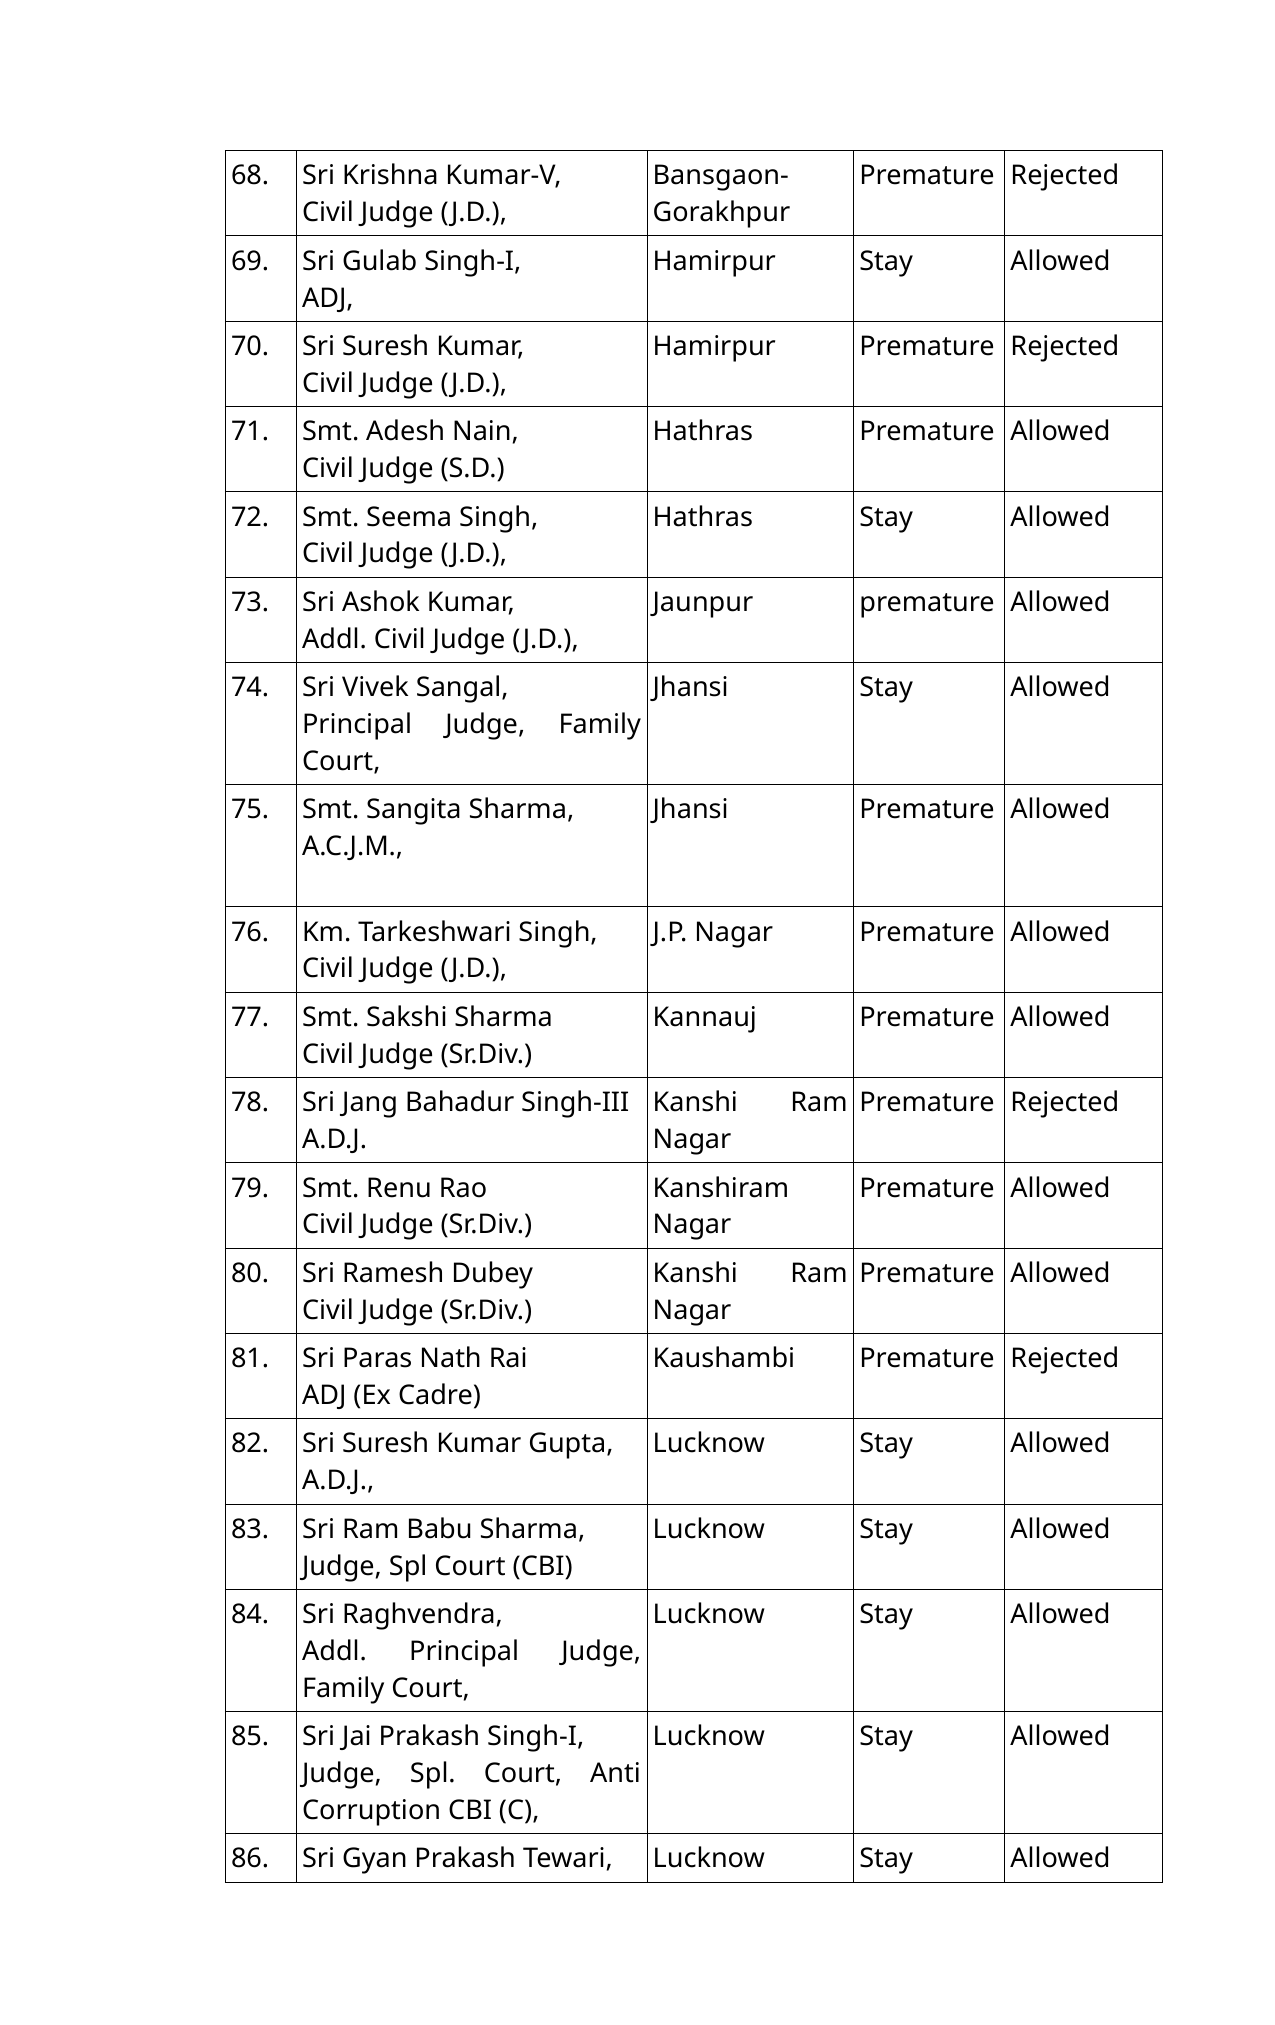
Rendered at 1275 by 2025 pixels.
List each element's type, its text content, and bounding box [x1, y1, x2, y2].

table_cell Allowed [1005, 1163, 1162, 1247]
table_cell Allowed [1005, 492, 1162, 577]
table_cell J.P. Nagar [648, 907, 853, 992]
table_cell Allowed [1005, 1590, 1162, 1711]
table_cell Allowed [1005, 236, 1162, 321]
table_cell [226, 236, 296, 321]
table_cell Jhansi [648, 785, 853, 906]
table_cell Lucknow [648, 1712, 853, 1833]
table_cell [226, 1249, 296, 1333]
table_cell Allowed [1005, 663, 1162, 784]
table_cell Allowed [1005, 1834, 1162, 1882]
table_cell [226, 151, 296, 235]
table_cell Bansgaon- Gorakhpur [648, 151, 853, 235]
table_cell [226, 1163, 296, 1247]
table_cell Kaushambi [648, 1334, 853, 1418]
table_cell Allowed [1005, 1712, 1162, 1833]
table_cell Hathras [648, 407, 853, 491]
table_cell [226, 1078, 296, 1162]
table_cell [226, 578, 296, 662]
table_cell Stay [854, 492, 1004, 577]
table_cell Premature [854, 1334, 1004, 1418]
table_cell Kanshiram Nagar [648, 1163, 853, 1247]
table_cell Stay [854, 1590, 1004, 1711]
table_cell Rejected [1005, 1078, 1162, 1162]
table_cell [226, 1590, 296, 1711]
table_cell Smt. Adesh Nain, Civil Judge (S.D.) [297, 407, 647, 491]
table_cell Kanshi Ram Nagar [648, 1078, 853, 1162]
table_cell Lucknow [648, 1505, 853, 1589]
table_cell Sri Suresh Kumar, Civil Judge (J.D.), [297, 322, 647, 406]
table_cell [226, 907, 296, 992]
table_cell Stay [854, 1419, 1004, 1503]
table_cell Premature [854, 993, 1004, 1077]
table_cell Smt. Sakshi Sharma Civil Judge (Sr.Div.) [297, 993, 647, 1077]
table_cell Hathras [648, 492, 853, 577]
table_cell Sri Krishna Kumar-V, Civil Judge (J.D.), [297, 151, 647, 235]
table_cell Smt. Seema Singh, Civil Judge (J.D.), [297, 492, 647, 577]
table_cell Stay [854, 1834, 1004, 1882]
table_cell Lucknow [648, 1590, 853, 1711]
table_cell Rejected [1005, 151, 1162, 235]
table_cell Hamirpur [648, 322, 853, 406]
table_cell Premature [854, 151, 1004, 235]
table_cell Lucknow [648, 1419, 853, 1503]
table_cell Allowed [1005, 907, 1162, 992]
table_cell Sri Gulab Singh-I, ADJ, [297, 236, 647, 321]
table_cell Stay [854, 236, 1004, 321]
table_cell Premature [854, 785, 1004, 906]
table_cell [226, 407, 296, 491]
table_cell Rejected [1005, 322, 1162, 406]
table_cell Sri Vivek Sangal, Principal Judge, Family Court, [297, 663, 647, 784]
table_cell Lucknow [648, 1834, 853, 1882]
table_cell Smt. Renu Rao Civil Judge (Sr.Div.) [297, 1163, 647, 1247]
table_cell [226, 1334, 296, 1418]
table_cell Sri Suresh Kumar Gupta, A.D.J., [297, 1419, 647, 1503]
table_cell [226, 1505, 296, 1589]
table_cell Allowed [1005, 785, 1162, 906]
table_cell Allowed [1005, 578, 1162, 662]
table_cell Jaunpur [648, 578, 853, 662]
table_cell Kanshi Ram Nagar [648, 1249, 853, 1333]
table_cell Premature [854, 1163, 1004, 1247]
table_cell Allowed [1005, 993, 1162, 1077]
table_cell Premature [854, 322, 1004, 406]
table_cell Sri Ashok Kumar, Addl. Civil Judge (J.D.), [297, 578, 647, 662]
table_cell Premature [854, 907, 1004, 992]
table_cell Premature [854, 1249, 1004, 1333]
table_cell [226, 993, 296, 1077]
table_cell Rejected [1005, 1334, 1162, 1418]
table_cell Jhansi [648, 663, 853, 784]
table_cell Stay [854, 1712, 1004, 1833]
table_cell Sri Gyan Prakash Tewari, [297, 1834, 647, 1882]
table_cell Sri Paras Nath Rai ADJ (Ex Cadre) [297, 1334, 647, 1418]
table_cell [226, 1712, 296, 1833]
table_cell Stay [854, 1505, 1004, 1589]
table_cell [226, 322, 296, 406]
table_cell Kannauj [648, 993, 853, 1077]
table_cell [226, 785, 296, 906]
table_cell Km. Tarkeshwari Singh, Civil Judge (J.D.), [297, 907, 647, 992]
table_cell [226, 492, 296, 577]
table_cell Sri Jai Prakash Singh-I, Judge, Spl. Court, Anti Corruption CBI (C), [297, 1712, 647, 1833]
table_cell premature [854, 578, 1004, 662]
table_cell Smt. Sangita Sharma, A.C.J.M., [297, 785, 647, 906]
table_cell Premature [854, 1078, 1004, 1162]
table_cell Sri Ram Babu Sharma, Judge, Spl Court (CBI) [297, 1505, 647, 1589]
table_cell Sri Ramesh Dubey Civil Judge (Sr.Div.) [297, 1249, 647, 1333]
table_cell Allowed [1005, 1505, 1162, 1589]
table_cell Allowed [1005, 1419, 1162, 1503]
table_cell Hamirpur [648, 236, 853, 321]
table_cell Sri Raghvendra, Addl. Principal Judge, Family Court, [297, 1590, 647, 1711]
table_cell Allowed [1005, 1249, 1162, 1333]
table_cell [226, 1419, 296, 1503]
table_cell [226, 663, 296, 784]
table_cell Allowed [1005, 407, 1162, 491]
table_cell Premature [854, 407, 1004, 491]
table_cell [226, 1834, 296, 1882]
table_cell Sri Jang Bahadur Singh-III A.D.J. [297, 1078, 647, 1162]
table_cell Stay [854, 663, 1004, 784]
